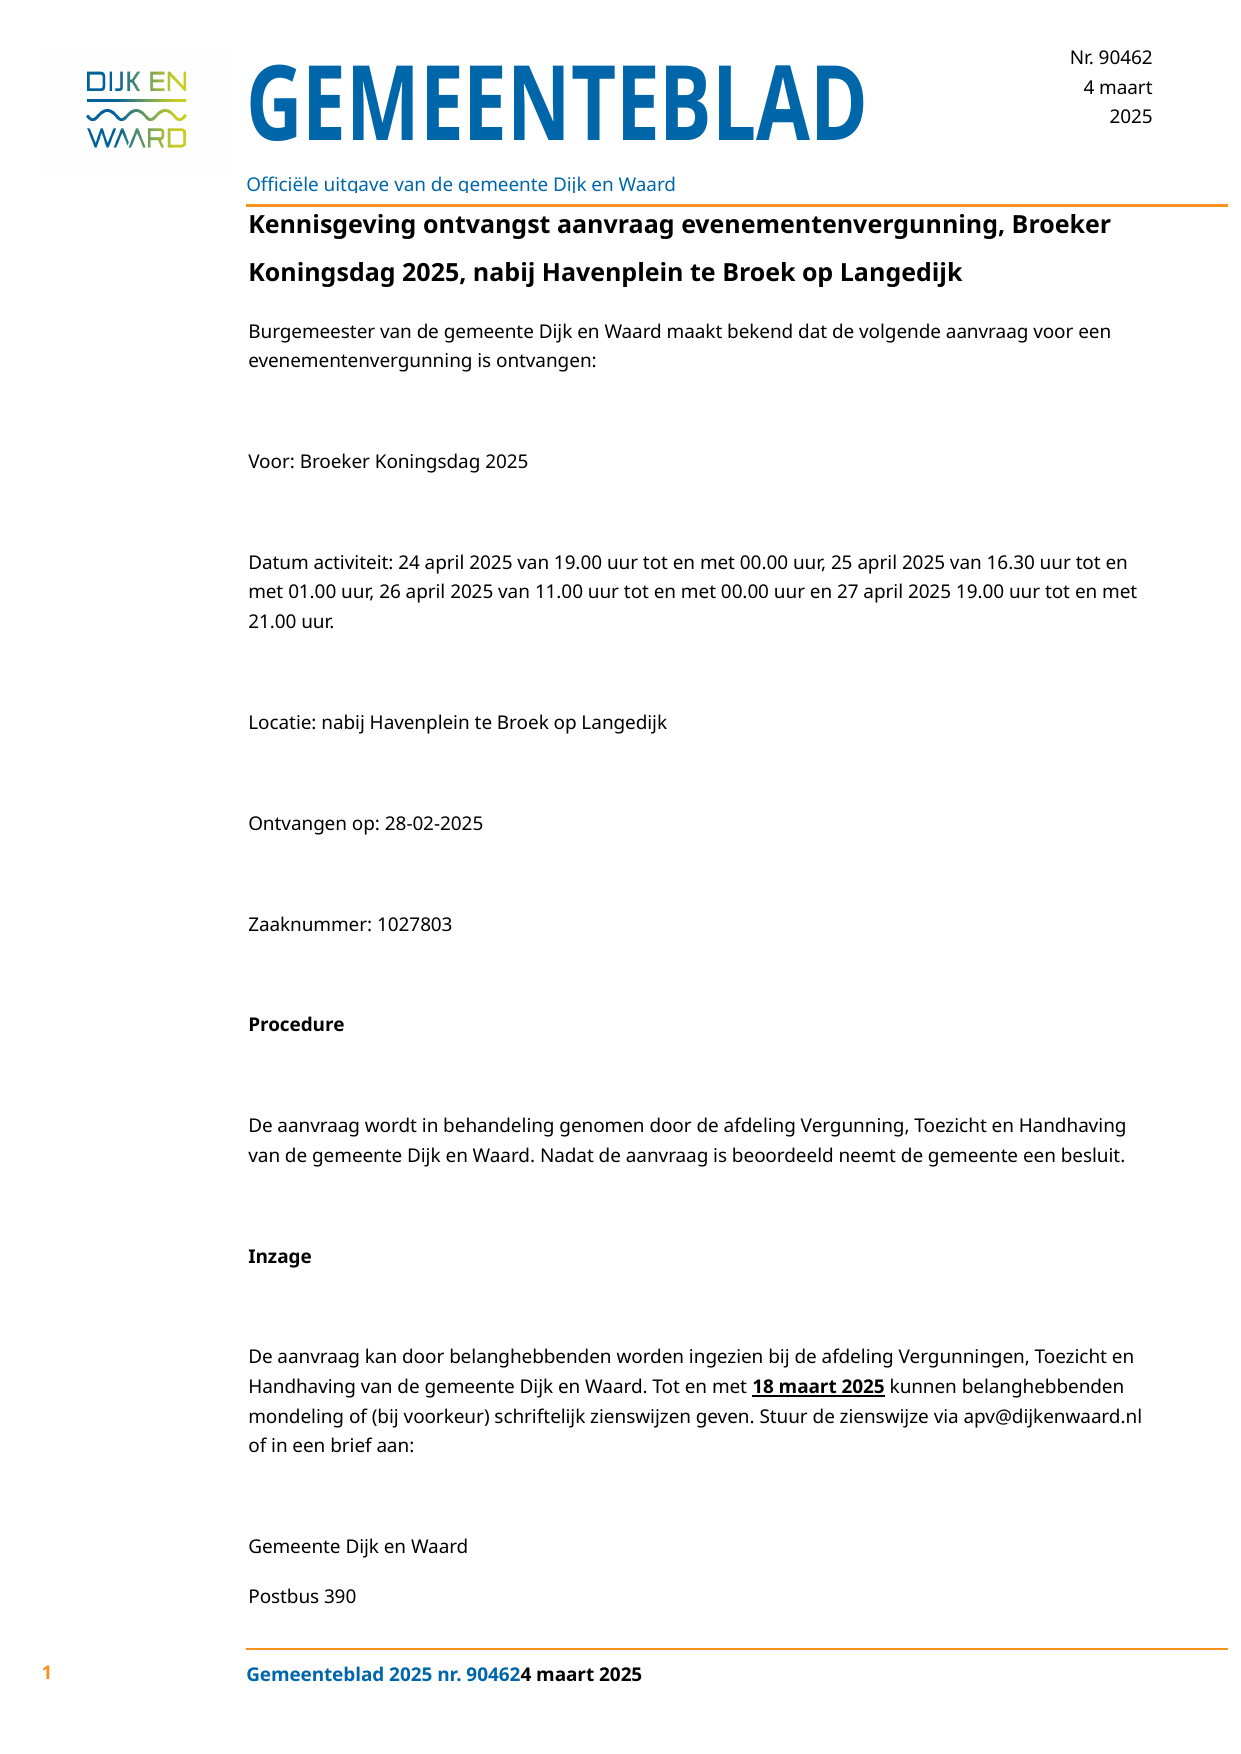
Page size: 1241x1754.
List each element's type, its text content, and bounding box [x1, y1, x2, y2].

text Voor: Broeker Koningsdag 2025 [248, 448, 1152, 474]
text Datum activiteit: 24 april 2025 van 19.00 uur tot en met 00.00 uur, 25 april 2025 van 16.30 uur tot en met 01.00 uur, 26 april 2025 van 11.00 uur tot en met 00.00 uur en 27 april 2025 19.00 uur tot en met 21.00 uur. [248, 549, 1152, 634]
text Burgemeester van de gemeente Dijk en Waard maakt bekend dat de volgende aanvraag voor een evenementenvergunning is ontvangen: [248, 318, 1152, 373]
text Gemeente Dijk en Waard [248, 1533, 1152, 1559]
text Kennisgeving ontvangst aanvraag evenementenvergunning, Broeker Koningsdag 2025, nabij Havenplein te Broek op Langedijk [248, 207, 1152, 288]
text Postbus 390 [248, 1584, 1152, 1609]
text Procedure [248, 1012, 1152, 1037]
picture [41, 47, 231, 172]
text Inzage [248, 1243, 1152, 1269]
text Zaaknummer: 1027803 [248, 911, 1152, 937]
text Ontvangen op: 28-02-2025 [248, 810, 1152, 836]
text De aanvraag wordt in behandeling genomen door de afdeling Vergunning, Toezicht en Handhaving van de gemeente Dijk en Waard. Nadat de aanvraag is beoordeeld neemt de gemeente een besluit. [248, 1112, 1152, 1168]
text De aanvraag kan door belanghebbenden worden ingezien bij de afdeling Vergunningen, Toezicht en Handhaving van de gemeente Dijk en Waard. Tot en met 18 maart 2025 kunnen belanghebbenden mondeling of (bij voorkeur) schriftelijk zienswijzen geven. Stuur de zienswijze via apv@dijkenwaard.nl of in een brief aan: [248, 1344, 1152, 1458]
text Locatie: nabij Havenplein te Broek op Langedijk [248, 709, 1152, 735]
